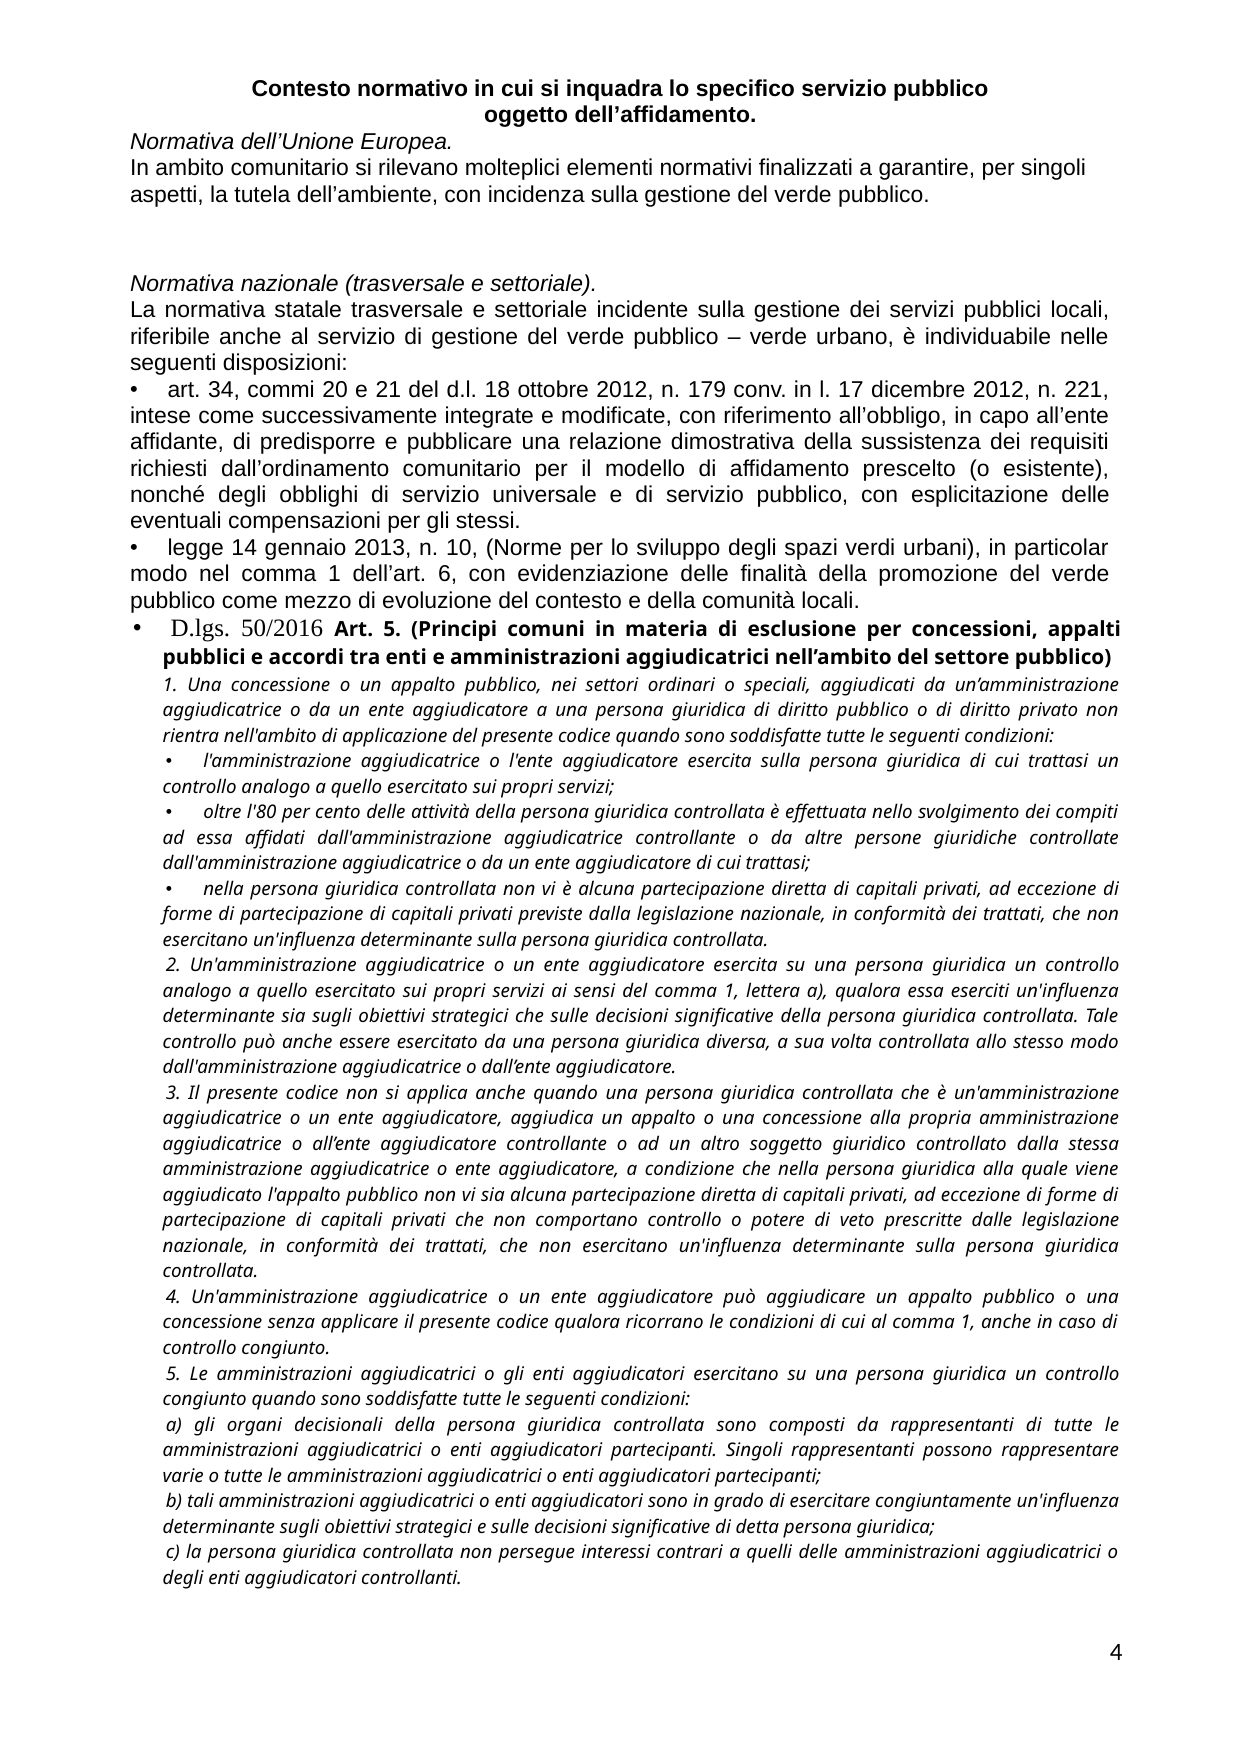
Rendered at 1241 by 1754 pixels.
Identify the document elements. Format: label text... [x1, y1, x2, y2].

text Contesto normativo in cui si inquadra lo specifico servizio pubblico oggetto dell’affidamento. [218, 75, 1022, 128]
text c) la persona giuridica controllata non persegue interessi contrari a quelli delle amministrazioni aggiudicatrici o degli enti aggiudicatori controllanti. [162, 1538, 1122, 1589]
list nella persona giuridica controllata non vi è alcuna partecipazione diretta di capitali privati, ad eccezione di forme di partecipazione di capitali privati previste dalla legislazione nazionale, in conformità dei trattati, che non esercitano un'influenza determinante sulla persona giuridica controllata. [125, 875, 1122, 952]
text In ambito comunitario si rilevano molteplici elementi normativi finalizzati a garantire, per singoli aspetti, la tutela dell’ambiente, con incidenza sulla gestione del verde pubblico. [130, 154, 1122, 207]
text 1. Una concessione o un appalto pubblico, nei settori ordinari o speciali, aggiudicati da un’amministrazione aggiudicatrice o da un ente aggiudicatore a una persona giuridica di diritto pubblico o di diritto privato non rientra nell'ambito di applicazione del presente codice quando sono soddisfatte tutte le seguenti condizioni: [162, 671, 1122, 747]
text Normativa nazionale (trasversale e settoriale). [130, 270, 1122, 296]
list D.lgs. 50/2016 Art. 5. (Principi comuni in materia di esclusione per concessioni, appalti pubblici e accordi tra enti e amministrazioni aggiudicatrici nell’ambito del settore pubblico) [125, 613, 1122, 671]
text 5. Le amministrazioni aggiudicatrici o gli enti aggiudicatori esercitano su una persona giuridica un controllo congiunto quando sono soddisfatte tutte le seguenti condizioni: [162, 1360, 1122, 1411]
list art. 34, commi 20 e 21 del d.l. 18 ottobre 2012, n. 179 conv. in l. 17 dicembre 2012, n. 221, intese come successivamente integrate e modificate, con riferimento all’obbligo, in capo all’ente affidante, di predisporre e pubblicare una relazione dimostrativa della sussistenza dei requisiti richiesti dall’ordinamento comunitario per il modello di affidamento prescelto (o esistente), nonché degli obblighi di servizio universale e di servizio pubblico, con esplicitazione delle eventuali compensazioni per gli stessi. [92, 376, 1110, 534]
text Normativa dell’Unione Europea. [130, 128, 1122, 154]
text b) tali amministrazioni aggiudicatrici o enti aggiudicatori sono in grado di esercitare congiuntamente un'influenza determinante sugli obiettivi strategici e sulle decisioni significative di detta persona giuridica; [162, 1487, 1122, 1538]
text a) gli organi decisionali della persona giuridica controllata sono composti da rappresentanti di tutte le amministrazioni aggiudicatrici o enti aggiudicatori partecipanti. Singoli rappresentanti possono rappresentare varie o tutte le amministrazioni aggiudicatrici o enti aggiudicatori partecipanti; [162, 1411, 1122, 1487]
text 4. Un'amministrazione aggiudicatrice o un ente aggiudicatore può aggiudicare un appalto pubblico o una concessione senza applicare il presente codice qualora ricorrano le condizioni di cui al comma 1, anche in caso di controllo congiunto. [162, 1283, 1122, 1360]
text La normativa statale trasversale e settoriale incidente sulla gestione dei servizi pubblici locali, riferibile anche al servizio di gestione del verde pubblico – verde urbano, è individuabile nelle seguenti disposizioni: [130, 296, 1110, 376]
list legge 14 gennaio 2013, n. 10, (Norme per lo sviluppo degli spazi verdi urbani), in particolar modo nel comma 1 dell’art. 6, con evidenziazione delle finalità della promozione del verde pubblico come mezzo di evoluzione del contesto e della comunità locali. [92, 534, 1110, 613]
text 3. Il presente codice non si applica anche quando una persona giuridica controllata che è un'amministrazione aggiudicatrice o un ente aggiudicatore, aggiudica un appalto o una concessione alla propria amministrazione aggiudicatrice o all’ente aggiudicatore controllante o ad un altro soggetto giuridico controllato dalla stessa amministrazione aggiudicatrice o ente aggiudicatore, a condizione che nella persona giuridica alla quale viene aggiudicato l'appalto pubblico non vi sia alcuna partecipazione diretta di capitali privati, ad eccezione di forme di partecipazione di capitali privati che non comportano controllo o potere di veto prescritte dalle legislazione nazionale, in conformità dei trattati, che non esercitano un'influenza determinante sulla persona giuridica controllata. [162, 1079, 1122, 1283]
list l'amministrazione aggiudicatrice o l'ente aggiudicatore esercita sulla persona giuridica di cui trattasi un controllo analogo a quello esercitato sui propri servizi; [125, 747, 1122, 798]
text 2. Un'amministrazione aggiudicatrice o un ente aggiudicatore esercita su una persona giuridica un controllo analogo a quello esercitato sui propri servizi ai sensi del comma 1, lettera a), qualora essa eserciti un'influenza determinante sia sugli obiettivi strategici che sulle decisioni significative della persona giuridica controllata. Tale controllo può anche essere esercitato da una persona giuridica diversa, a sua volta controllata allo stesso modo dall'amministrazione aggiudicatrice o dall’ente aggiudicatore. [162, 952, 1122, 1079]
list oltre l'80 per cento delle attività della persona giuridica controllata è effettuata nello svolgimento dei compiti ad essa affidati dall'amministrazione aggiudicatrice controllante o da altre persone giuridiche controllate dall'amministrazione aggiudicatrice o da un ente aggiudicatore di cui trattasi; [125, 798, 1122, 875]
